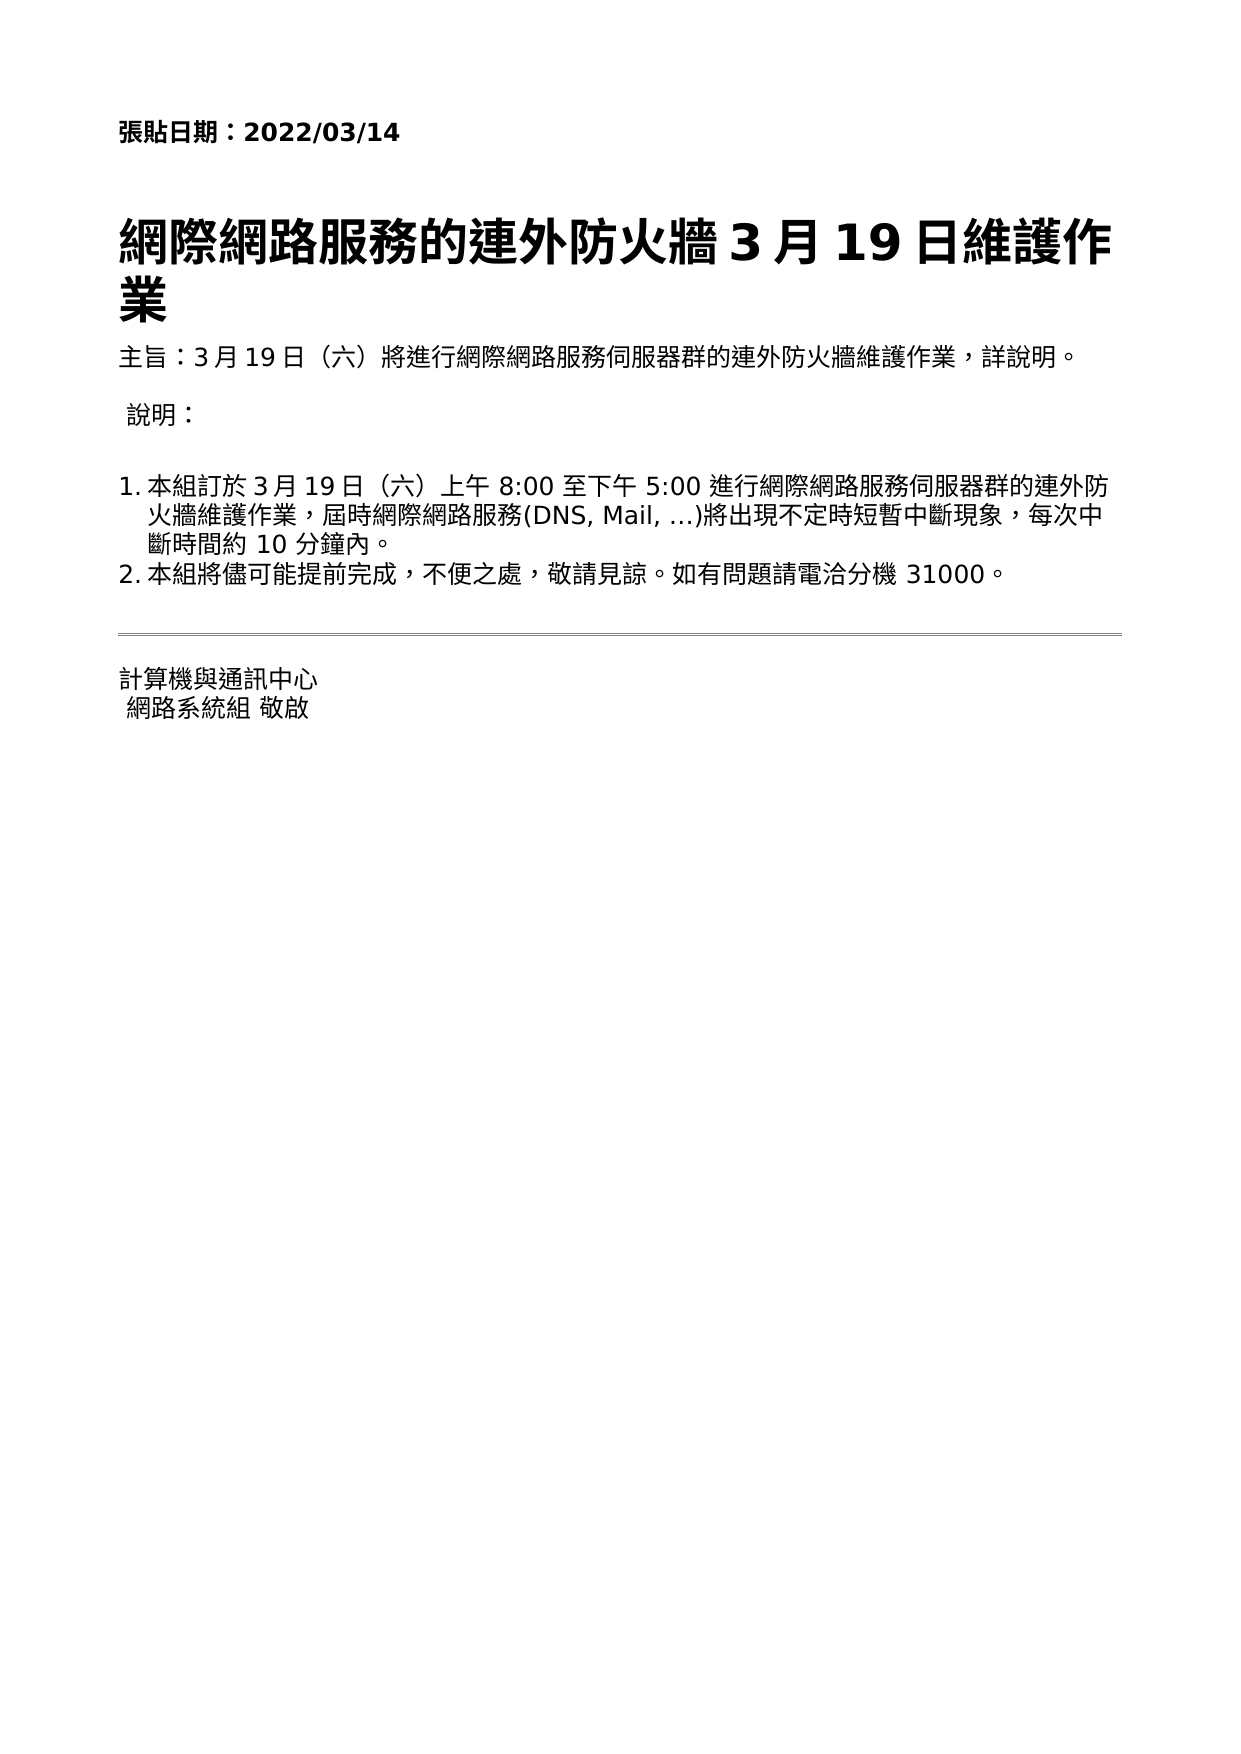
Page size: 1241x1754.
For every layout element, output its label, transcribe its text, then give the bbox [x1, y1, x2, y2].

text 主旨：3月19日（六）將進行網際網路服務伺服器群的連外防火牆維護作業，詳說明。 說明： [118, 343, 1122, 430]
text 張貼日期：2022/03/14 [118, 118, 1122, 176]
list 本組將儘可能提前完成，不便之處，敬請見諒。如有問題請電洽分機 31000。 [118, 560, 1122, 589]
list 本組訂於3月19日（六）上午 8:00 至下午 5:00 進行網際網路服務伺服器群的連外防火牆維護作業，屆時網際網路服務(DNS, Mail, …)將出現不定時短暫中斷現象，每次中斷時間約 10 分鐘內。 [118, 472, 1122, 560]
subtitle 網際網路服務的連外防火牆3月19日維護作業 [118, 214, 1122, 330]
text 計算機與通訊中心 網路系統組 敬啟 [118, 665, 1122, 723]
